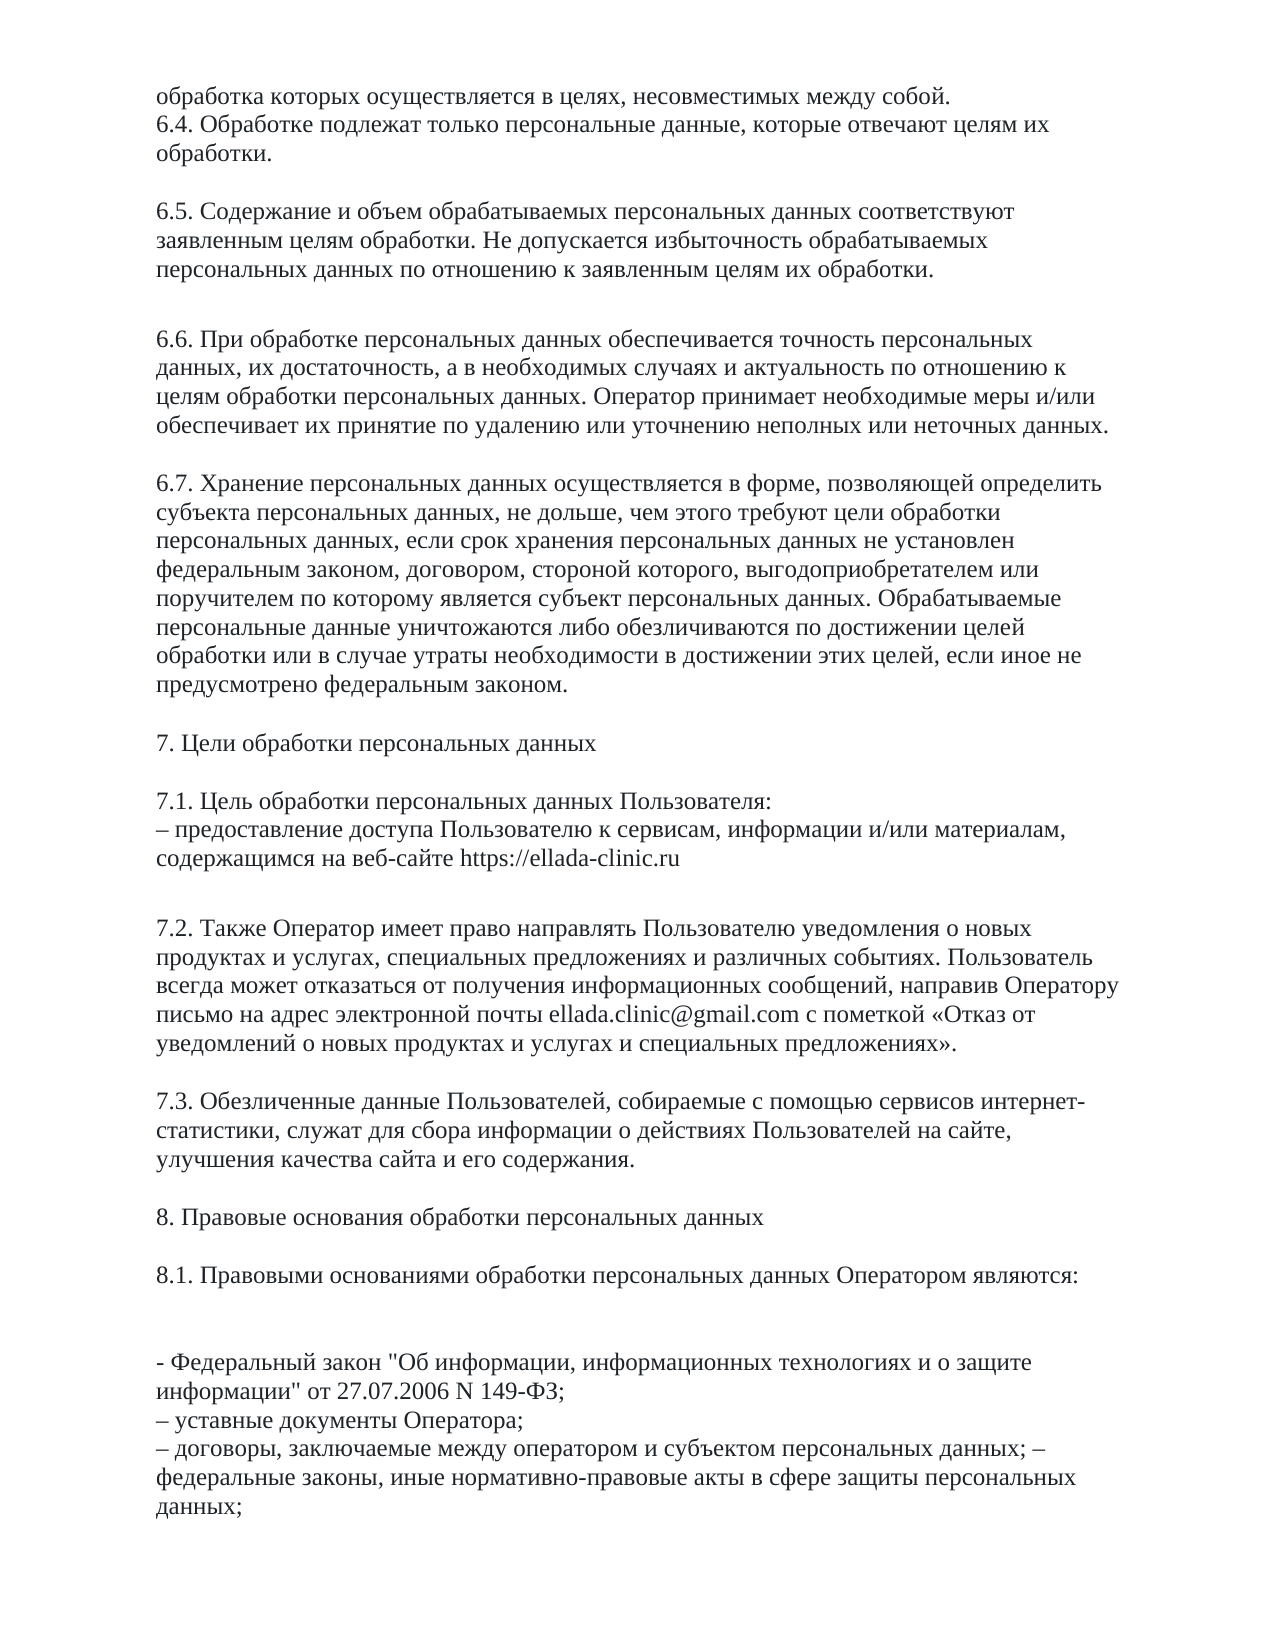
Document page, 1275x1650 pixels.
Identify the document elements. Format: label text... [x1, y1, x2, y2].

table_cell 6.6. При обработке персональных данных обеспечивается точность персональных данных, их достаточность, а в необходимых случаях и актуальность по отношению к целям обработки персональных данных. Оператор принимает необходимые меры и/или обеспечивает их принятие по удалению или уточнению неполных или неточных данных. 6.7. Хранение персональных данных осуществляется в форме, позволяющей определить субъекта персональных данных, не дольше, чем этого требуют цели обработки персональных данных, если срок хранения персональных данных не установлен федеральным законом, договором, стороной которого, выгодоприобретателем или поручителем по которому является субъект персональных данных. Обрабатываемые персональные данные уничтожаются либо обезличиваются по достижении целей обработки или в случае утраты необходимости в достижении этих целей, если иное не предусмотрено федеральным законом. 7. Цели обработки персональных данных 7.1. Цель обработки персональных данных Пользователя: – предоставление доступа Пользователю к сервисам, информации и/или материалам, содержащимся на веб-сайте https://ellada-clinic.ru [150, 318, 1125, 907]
table_header обработка которых осуществляется в целях, несовместимых между собой. 6.4. Обработке подлежат только персональные данные, которые отвечают целям их обработки. 6.5. Содержание и объем обрабатываемых персональных данных соответствуют заявленным целям обработки. Не допускается избыточность обрабатываемых персональных данных по отношению к заявленным целям их обработки. [150, 75, 1125, 318]
table_cell 7.2. Также Оператор имеет право направлять Пользователю уведомления о новых продуктах и услугах, специальных предложениях и различных событиях. Пользователь всегда может отказаться от получения информационных сообщений, направив Оператору письмо на адрес электронной почты ellada.clinic@gmail.com с пометкой «Отказ от уведомлений о новых продуктах и услугах и специальных предложениях». 7.3. Обезличенные данные Пользователей, собираемые с помощью сервисов интернет-статистики, служат для сбора информации о действиях Пользователей на сайте, улучшения качества сайта и его содержания. 8. Правовые основания обработки персональных данных 8.1. Правовыми основаниями обработки персональных данных Оператором являются: - Федеральный закон "Об информации, информационных технологиях и о защите информации" от 27.07.2006 N 149-ФЗ; – уставные документы Оператора; – договоры, заключаемые между оператором и субъектом персональных данных; – федеральные законы, иные нормативно-правовые акты в сфере защиты персональных данных; [150, 907, 1125, 1555]
